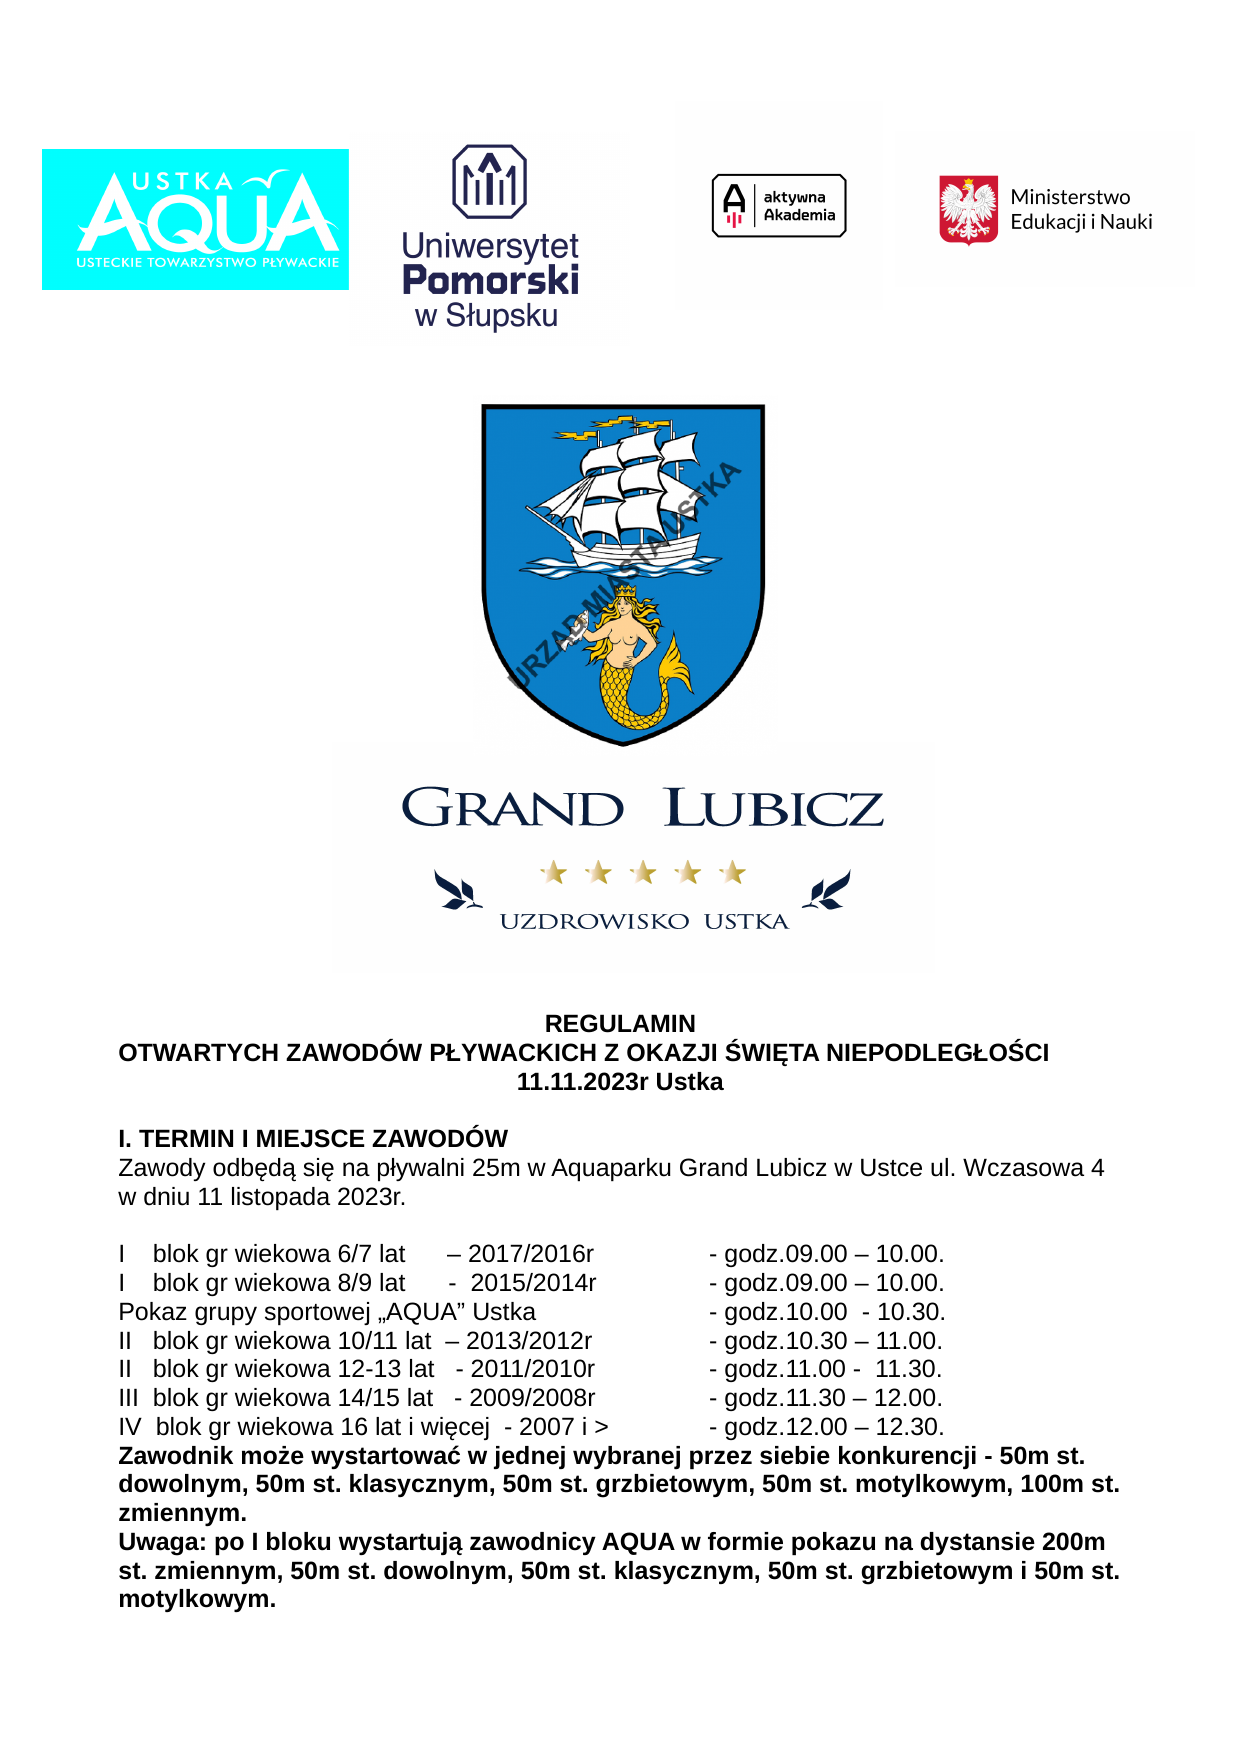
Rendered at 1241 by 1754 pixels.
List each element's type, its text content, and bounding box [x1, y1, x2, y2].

text III blok gr wiekowa 14/15 lat - 2009/2008r - godz.11.30 – 12.00. [118, 1383, 1122, 1412]
text I blok gr wiekowa 8/9 lat - 2015/2014r - godz.09.00 – 10.00. [118, 1268, 1122, 1297]
picture [332, 395, 936, 973]
text II blok gr wiekowa 12-13 lat - 2011/2010r - godz.11.00 - 11.30. [118, 1354, 1122, 1383]
text Zawody odbędą się na pływalni 25m w Aquaparku Grand Lubicz w Ustce ul. Wczasowa 4 w dniu 11 listopada 2023r. [118, 1153, 1122, 1211]
text I. TERMIN I MIEJSCE ZAWODÓW [118, 1124, 1122, 1153]
text Pokaz grupy sportowej „AQUA” Ustka - godz.10.00 - 10.30. [118, 1297, 1122, 1326]
picture [895, 131, 1196, 287]
text Uwaga: po I bloku wystartują zawodnicy AQUA w formie pokazu na dystansie 200m st. zmiennym, 50m st. dowolnym, 50m st. klasycznym, 50m st. grzbietowym i 50m st. motylkowym. [118, 1527, 1122, 1613]
picture [42, 132, 631, 346]
text I blok gr wiekowa 6/7 lat – 2017/2016r - godz.09.00 – 10.00. [118, 1239, 1122, 1268]
text REGULAMIN [118, 1009, 1122, 1038]
text IV blok gr wiekowa 16 lat i więcej - 2007 i > - godz.12.00 – 12.30. [118, 1412, 1122, 1441]
text II blok gr wiekowa 10/11 lat – 2013/2012r - godz.10.30 – 11.00. [118, 1326, 1122, 1354]
picture [675, 101, 883, 310]
text Zawodnik może wystartować w jednej wybranej przez siebie konkurencji - 50m st. dowolnym, 50m st. klasycznym, 50m st. grzbietowym, 50m st. motylkowym, 100m st. zmiennym. [118, 1441, 1122, 1527]
text 11.11.2023r Ustka [118, 1067, 1122, 1096]
text OTWARTYCH ZAWODÓW PŁYWACKICH Z OKAZJI ŚWIĘTA NIEPODLEGŁOŚCI [118, 1038, 1122, 1067]
